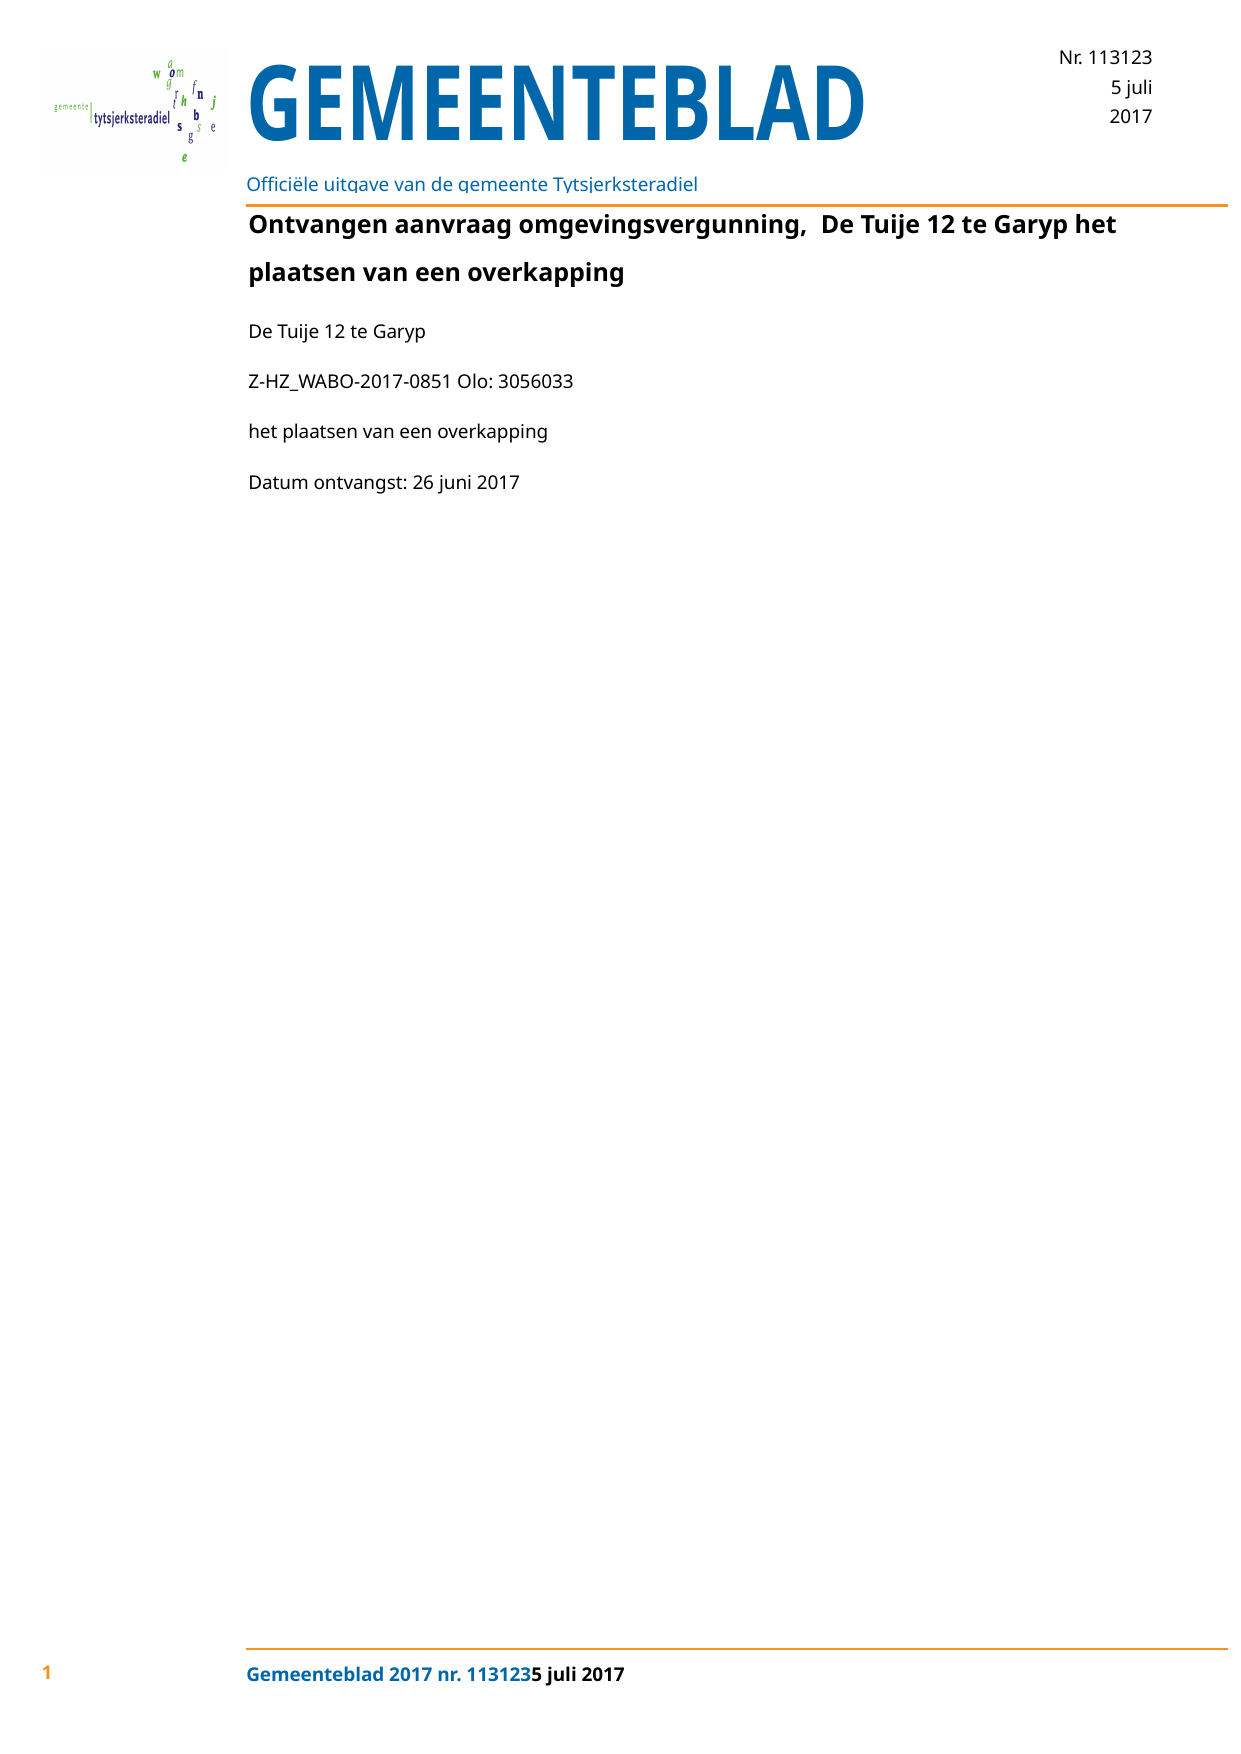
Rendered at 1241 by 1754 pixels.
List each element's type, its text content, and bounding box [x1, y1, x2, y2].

picture [41, 47, 231, 172]
text het plaatsen van een overkapping [248, 419, 1152, 444]
text Ontvangen aanvraag omgevingsvergunning, De Tuije 12 te Garyp het plaatsen van een overkapping [248, 207, 1152, 288]
text De Tuije 12 te Garyp [248, 318, 1152, 344]
text Datum ontvangst: 26 juni 2017 [248, 469, 1152, 495]
text Z-HZ_WABO-2017-0851 Olo: 3056033 [248, 368, 1152, 394]
